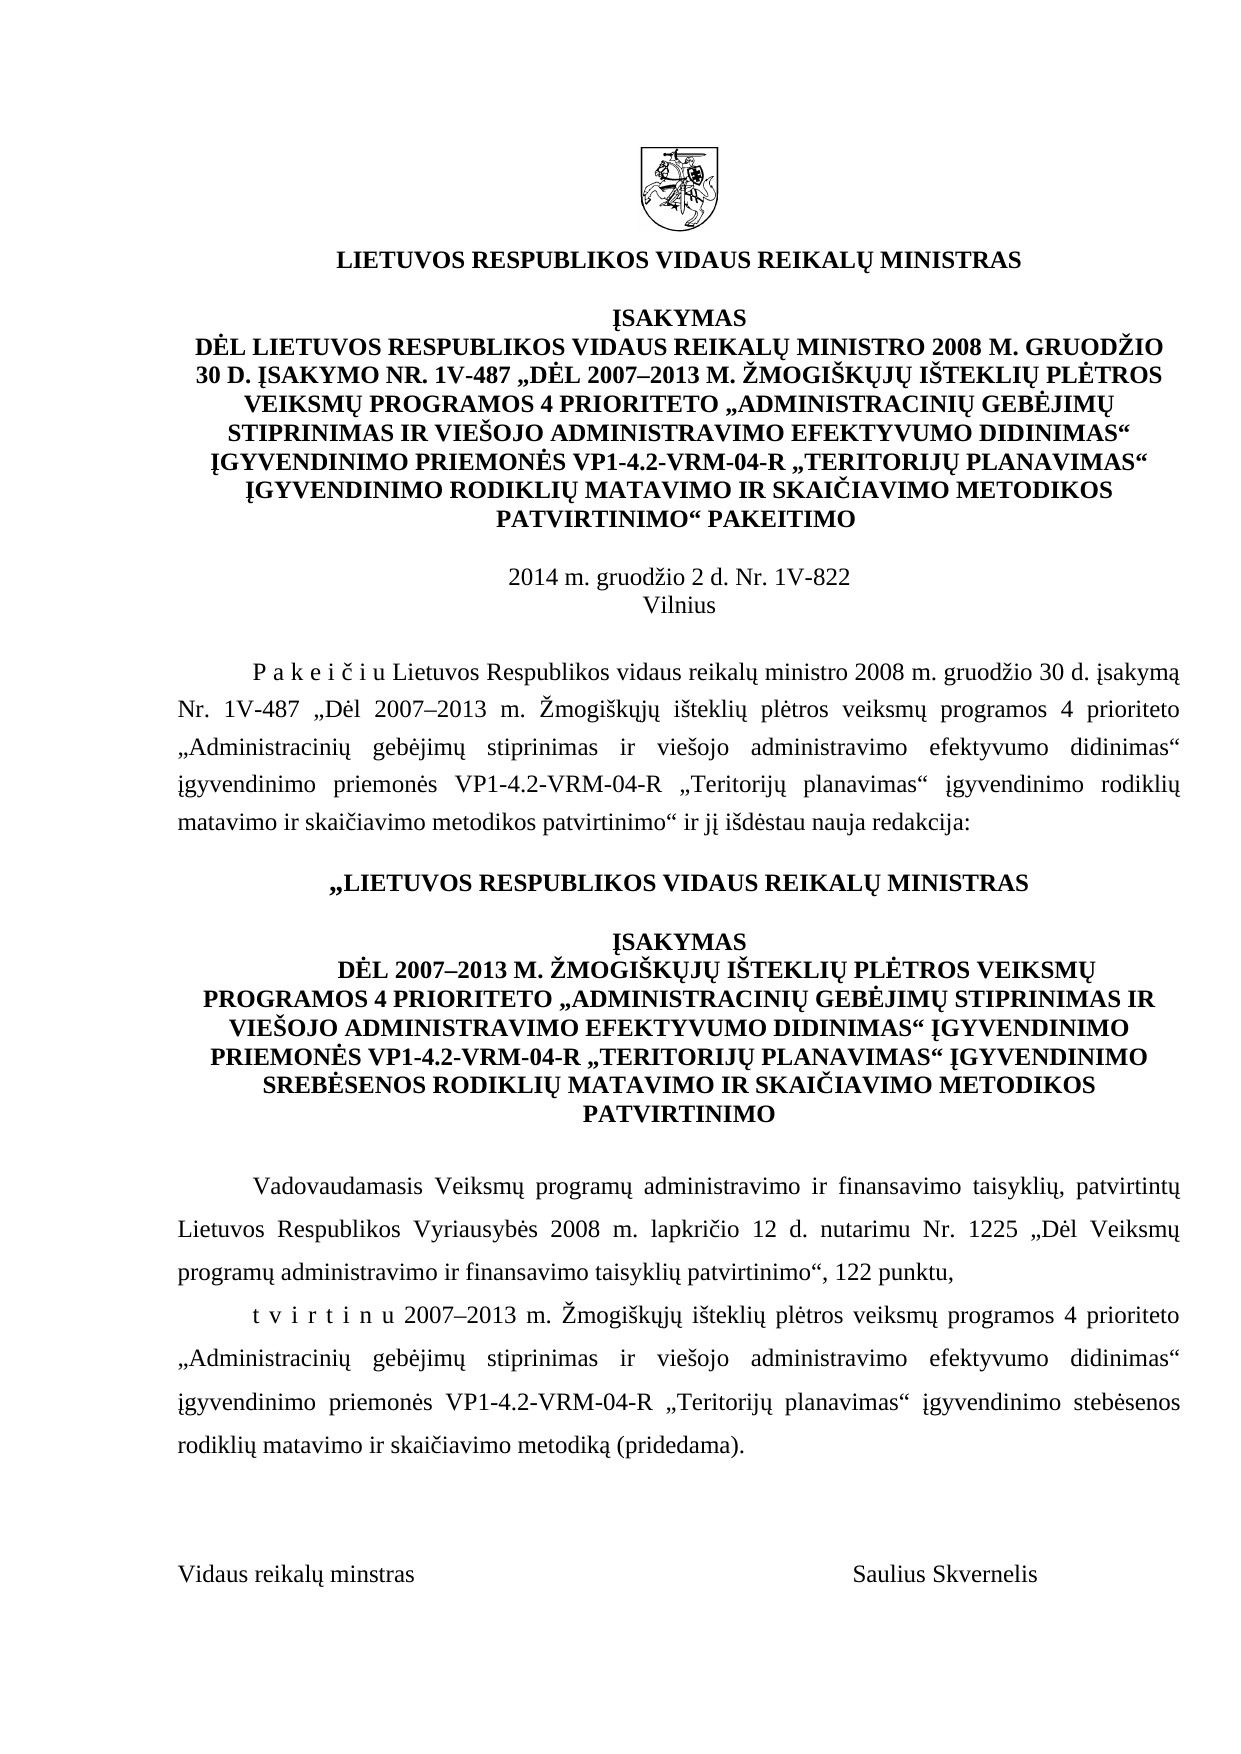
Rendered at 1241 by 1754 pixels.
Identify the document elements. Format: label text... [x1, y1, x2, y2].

text ĮSAKYMAS [177, 303, 1181, 332]
text Vilnius [177, 591, 1181, 619]
text t v i r t i n u 2007–2013 m. Žmogiškųjų išteklių plėtros veiksmų programos 4 prioriteto „Administracinių gebėjimų stiprinimas ir viešojo administravimo efektyvumo didinimas“ įgyvendinimo priemonės VP1-4.2-VRM-04-R „Teritorijų planavimas“ įgyvendinimo stebėsenos rodiklių matavimo ir skaičiavimo metodiką (pridedama). [177, 1300, 1181, 1458]
text Vidaus reikalų minstras Saulius Skvernelis [177, 1559, 1181, 1588]
text DĖL LIETUVOS RESPUBLIKOS VIDAUS REIKALŲ MINISTRO 2008 M. GRUODŽIO 30 D. ĮSAKYMO NR. 1V-487 „DĖL 2007–2013 M. ŽMOGIŠKŲJŲ IŠTEKLIŲ PLĖTROS VEIKSMŲ PROGRAMOS 4 PRIORITETO „ADMINISTRACINIŲ GEBĖJIMŲ STIPRINIMAS IR VIEŠOJO ADMINISTRAVIMO EFEKTYVUMO DIDINIMAS“ ĮGYVENDINIMO PRIEMONĖS VP1-4.2-VRM-04-R „TERITORIJŲ PLANAVIMAS“ ĮGYVENDINIMO RODIKLIŲ MATAVIMO IR SKAIČIAVIMO METODIKOS PATVIRTINIMO“ PAKEITIMO [177, 332, 1181, 533]
text P a k e i č i u Lietuvos Respublikos vidaus reikalų ministro 2008 m. gruodžio 30 d. įsakymą Nr. 1V-487 „Dėl 2007–2013 m. Žmogiškųjų išteklių plėtros veiksmų programos 4 prioriteto „Administracinių gebėjimų stiprinimas ir viešojo administravimo efektyvumo didinimas“ įgyvendinimo priemonės VP1-4.2-VRM-04-R „Teritorijų planavimas“ įgyvendinimo rodiklių matavimo ir skaičiavimo metodikos patvirtinimo“ ir jį išdėstau nauja redakcija: [177, 648, 1181, 836]
text ĮSAKYMAS [177, 927, 1181, 955]
text „LIETUVOS RESPUBLIKOS VIDAUS REIKALŲ MINISTRAS [177, 864, 1181, 898]
text DĖL 2007–2013 M. ŽMOGIŠKŲJŲ IŠTEKLIŲ PLĖTROS VEIKSMŲ PROGRAMOS 4 PRIORITETO „ADMINISTRACINIŲ GEBĖJIMŲ STIPRINIMAS IR VIEŠOJO ADMINISTRAVIMO EFEKTYVUMO DIDINIMAS“ ĮGYVENDINIMO PRIEMONĖS VP1-4.2-VRM-04-R „TERITORIJŲ PLANAVIMAS“ ĮGYVENDINIMO SREBĖSENOS RODIKLIŲ MATAVIMO IR SKAIČIAVIMO METODIKOS PATVIRTINIMO [177, 955, 1181, 1128]
text 2014 m. gruodžio 2 d. Nr. 1V-822 [177, 562, 1181, 591]
text LIETUVOS RESPUBLIKOS VIDAUS REIKALŲ MINISTRAS [177, 246, 1181, 274]
text Vadovaudamasis Veiksmų programų administravimo ir finansavimo taisyklių, patvirtintų Lietuvos Respublikos Vyriausybės 2008 m. lapkričio 12 d. nutarimu Nr. 1225 „Dėl Veiksmų programų administravimo ir finansavimo taisyklių patvirtinimo“, 122 punktu, [177, 1171, 1181, 1286]
